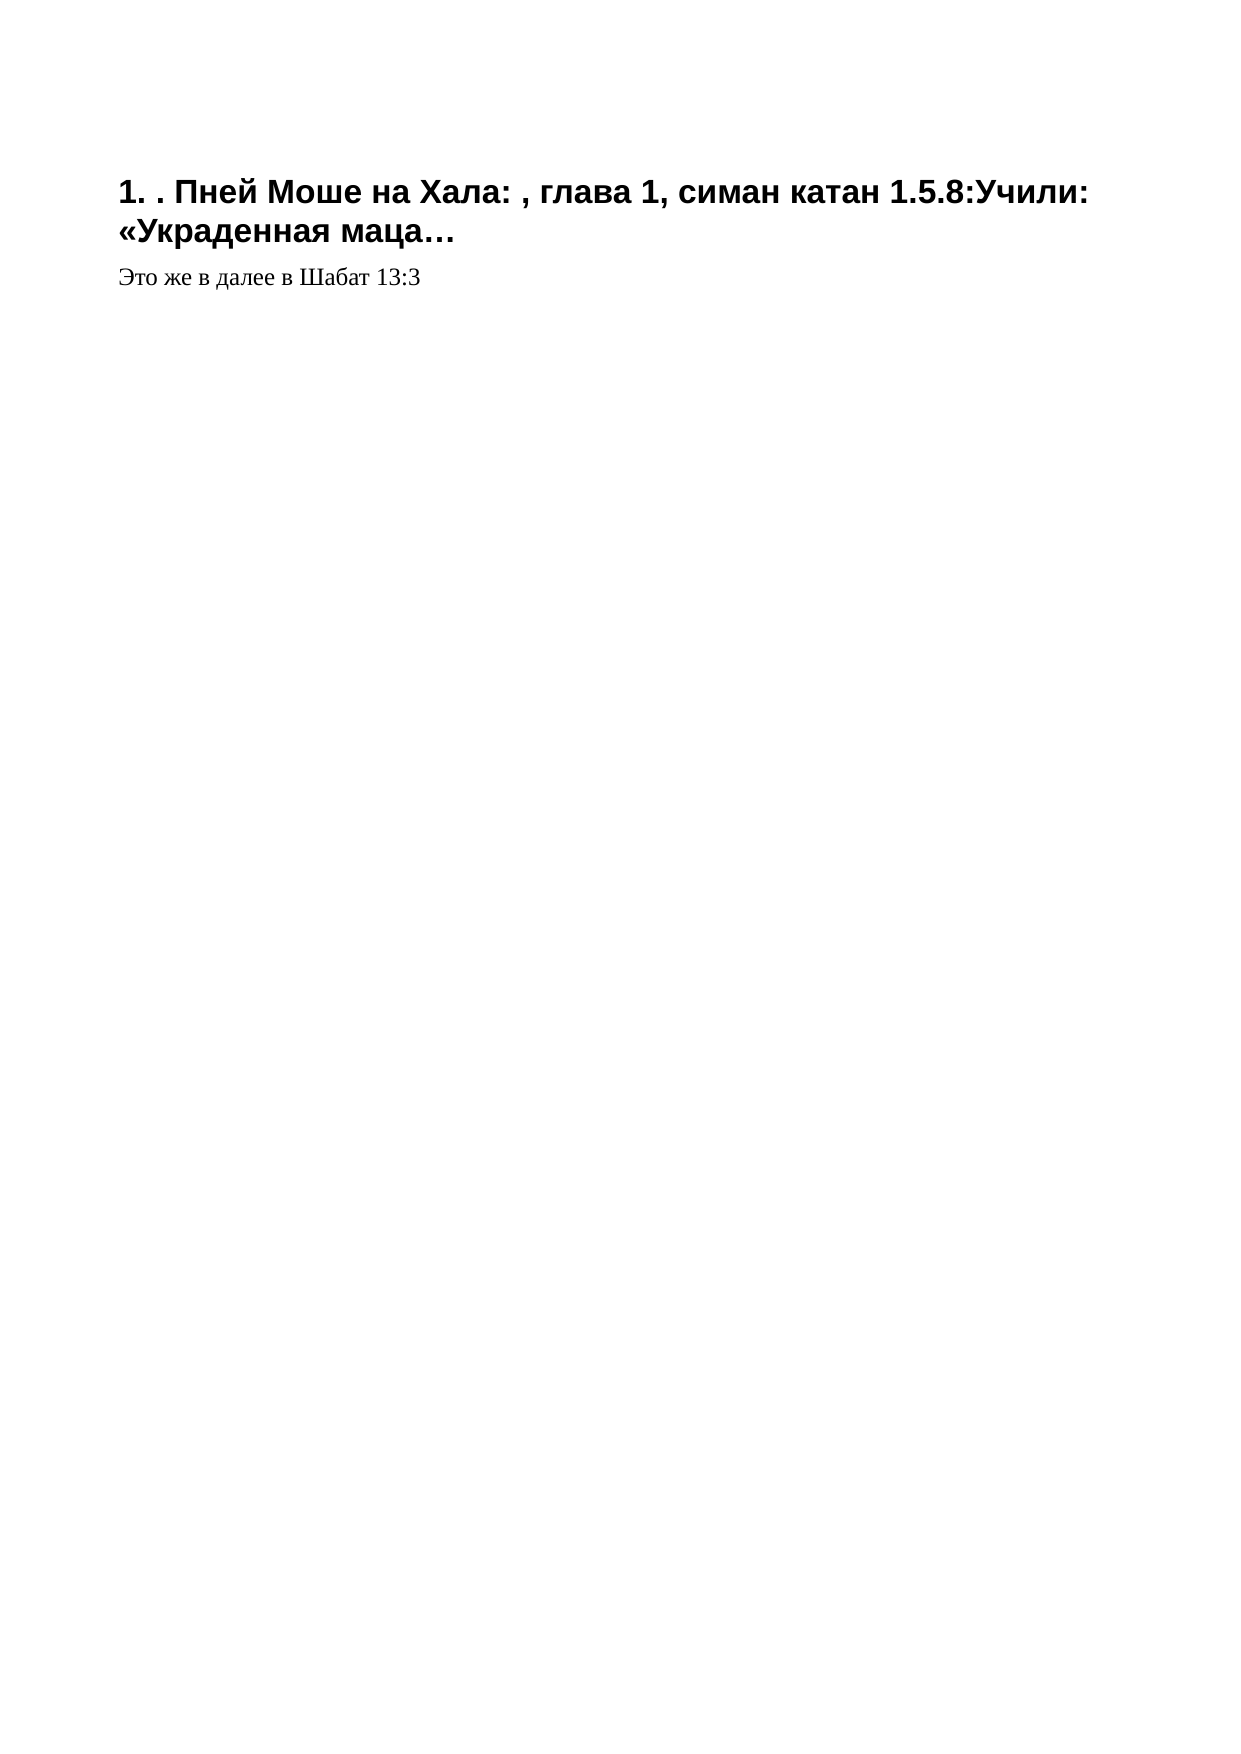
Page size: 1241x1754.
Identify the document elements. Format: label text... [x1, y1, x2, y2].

subtitle . Пней Моше на Хала: , глава 1, симан катан 1.5.8:Учили: «Украденная маца… [118, 147, 1122, 176]
text Это же в далее в Шабат 13:3 [118, 176, 1122, 204]
